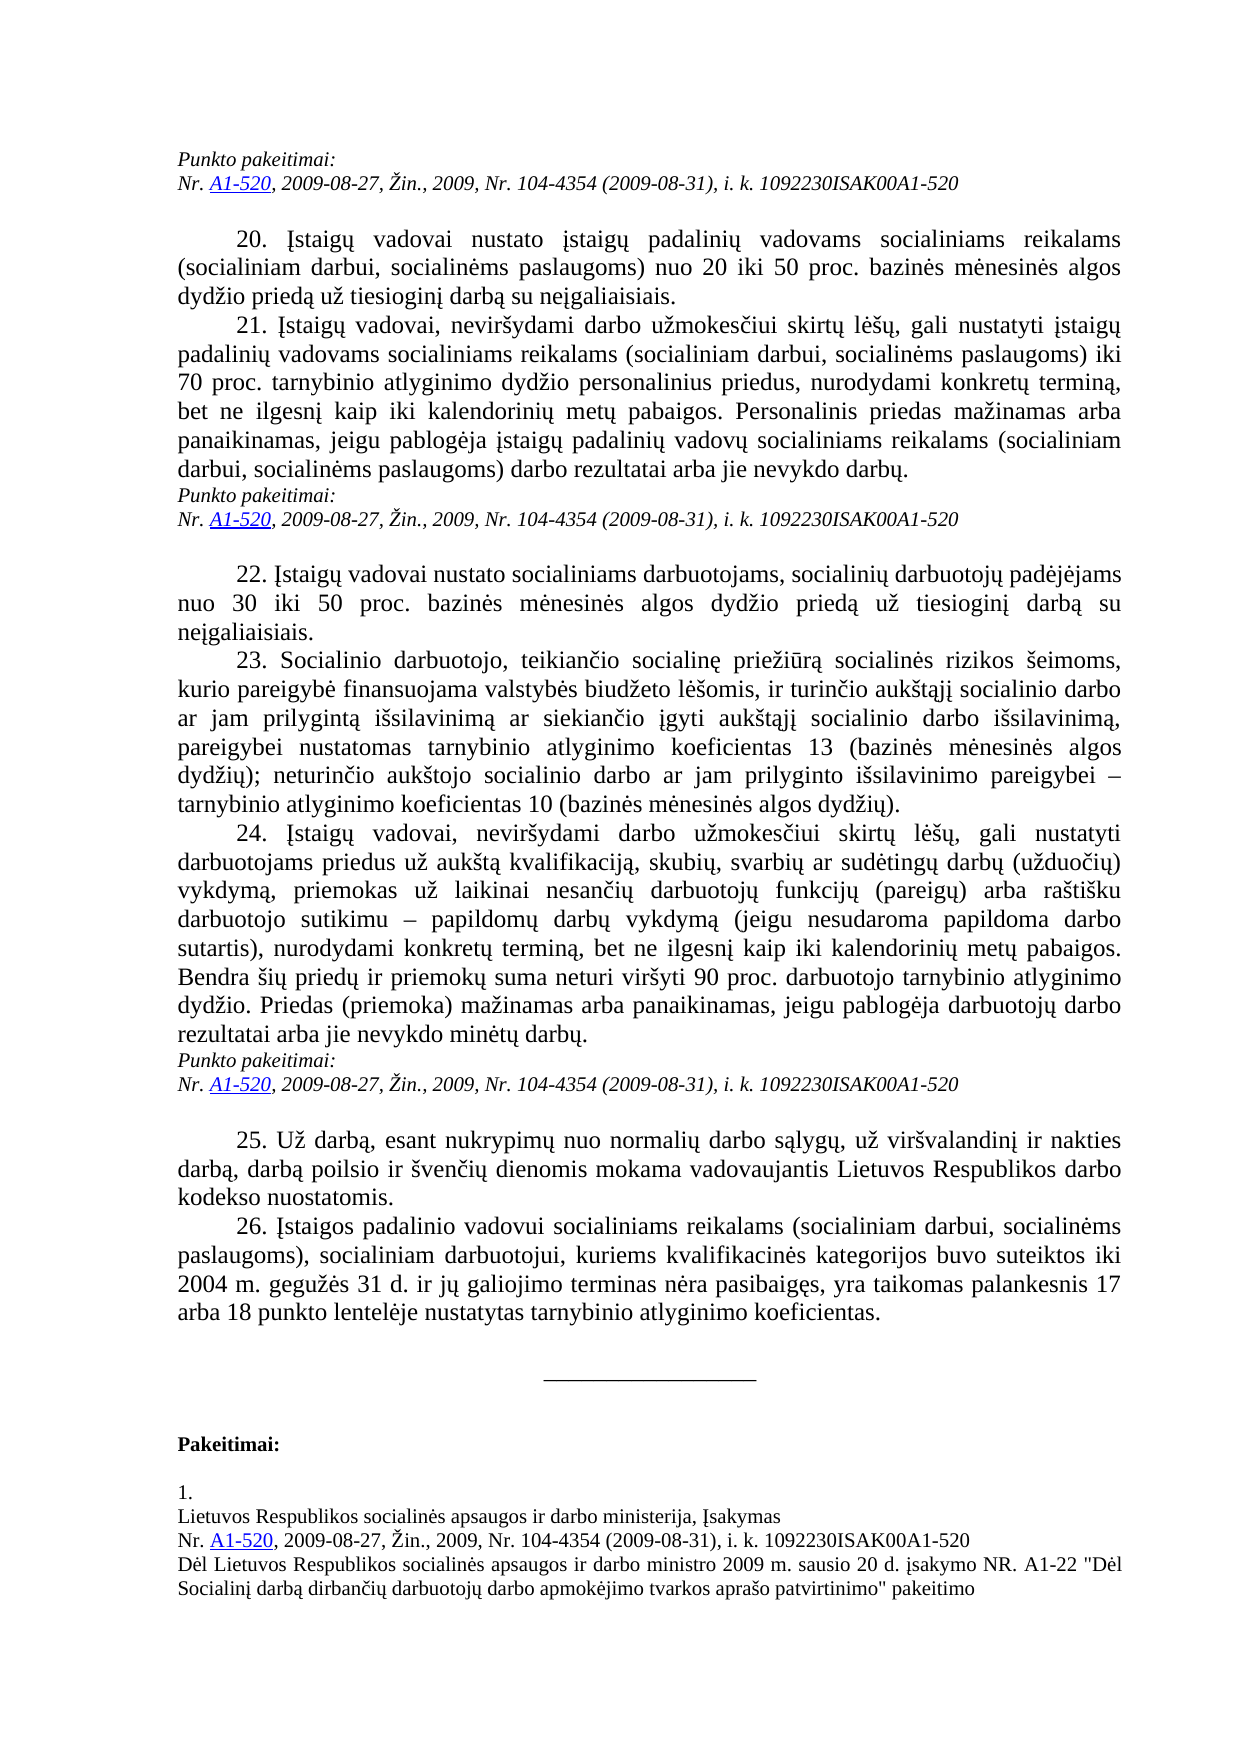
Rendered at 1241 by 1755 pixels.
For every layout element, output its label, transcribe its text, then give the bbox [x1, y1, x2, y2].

text Punkto pakeitimai: [177, 147, 1122, 171]
text Nr. A1-520, 2009-08-27, Žin., 2009, Nr. 104-4354 (2009-08-31), i. k. 1092230ISAK00A1-520 [177, 507, 1122, 531]
text 22. Įstaigų vadovai nustato socialiniams darbuotojams, socialinių darbuotojų padėjėjams nuo 30 iki 50 proc. bazinės mėnesinės algos dydžio priedą už tiesioginį darbą su neįgaliaisiais. [177, 559, 1122, 646]
text Punkto pakeitimai: [177, 1048, 1122, 1072]
text Dėl Lietuvos Respublikos socialinės apsaugos ir darbo ministro 2009 m. sausio 20 d. įsakymo NR. A1-22 "Dėl Socialinį darbą dirbančių darbuotojų darbo apmokėjimo tvarkos aprašo patvirtinimo" pakeitimo [177, 1552, 1122, 1600]
text Nr. A1-520, 2009-08-27, Žin., 2009, Nr. 104-4354 (2009-08-31), i. k. 1092230ISAK00A1-520 [177, 171, 1122, 195]
text 24. Įstaigų vadovai, neviršydami darbo užmokesčiui skirtų lėšų, gali nustatyti darbuotojams priedus už aukštą kvalifikaciją, skubių, svarbių ar sudėtingų darbų (užduočių) vykdymą, priemokas už laikinai nesančių darbuotojų funkcijų (pareigų) arba raštišku darbuotojo sutikimu – papildomų darbų vykdymą (jeigu nesudaroma papildoma darbo sutartis), nurodydami konkretų terminą, bet ne ilgesnį kaip iki kalendorinių metų pabaigos. Bendra šių priedų ir priemokų suma neturi viršyti 90 proc. darbuotojo tarnybinio atlyginimo dydžio. Priedas (priemoka) mažinamas arba panaikinamas, jeigu pablogėja darbuotojų darbo rezultatai arba jie nevykdo minėtų darbų. [177, 818, 1122, 1048]
text 26. Įstaigos padalinio vadovui socialiniams reikalams (socialiniam darbui, socialinėms paslaugoms), socialiniam darbuotojui, kuriems kvalifikacinės kategorijos buvo suteiktos iki 2004 m. gegužės 31 d. ir jų galiojimo terminas nėra pasibaigęs, yra taikomas palankesnis 17 arba 18 punkto lentelėje nustatytas tarnybinio atlyginimo koeficientas. [177, 1211, 1122, 1326]
text Lietuvos Respublikos socialinės apsaugos ir darbo ministerija, Įsakymas [177, 1504, 1122, 1528]
text Punkto pakeitimai: [177, 482, 1122, 507]
text Pakeitimai: [177, 1432, 1122, 1456]
text Nr. A1-520, 2009-08-27, Žin., 2009, Nr. 104-4354 (2009-08-31), i. k. 1092230ISAK00A1-520 [177, 1072, 1122, 1096]
text Nr. A1-520, 2009-08-27, Žin., 2009, Nr. 104-4354 (2009-08-31), i. k. 1092230ISAK00A1-520 [177, 1528, 1122, 1552]
text 20. Įstaigų vadovai nustato įstaigų padalinių vadovams socialiniams reikalams (socialiniam darbui, socialinėms paslaugoms) nuo 20 iki 50 proc. bazinės mėnesinės algos dydžio priedą už tiesioginį darbą su neįgaliaisiais. [177, 224, 1122, 310]
text 1. [177, 1480, 1122, 1504]
text 21. Įstaigų vadovai, neviršydami darbo užmokesčiui skirtų lėšų, gali nustatyti įstaigų padalinių vadovams socialiniams reikalams (socialiniam darbui, socialinėms paslaugoms) iki 70 proc. tarnybinio atlyginimo dydžio personalinius priedus, nurodydami konkretų terminą, bet ne ilgesnį kaip iki kalendorinių metų pabaigos. Personalinis priedas mažinamas arba panaikinamas, jeigu pablogėja įstaigų padalinių vadovų socialiniams reikalams (socialiniam darbui, socialinėms paslaugoms) darbo rezultatai arba jie nevykdo darbų. [177, 310, 1122, 482]
text _________________ [177, 1355, 1122, 1384]
text 23. Socialinio darbuotojo, teikiančio socialinę priežiūrą socialinės rizikos šeimoms, kurio pareigybė finansuojama valstybės biudžeto lėšomis, ir turinčio aukštąjį socialinio darbo ar jam prilygintą išsilavinimą ar siekiančio įgyti aukštąjį socialinio darbo išsilavinimą, pareigybei nustatomas tarnybinio atlyginimo koeficientas 13 (bazinės mėnesinės algos dydžių); neturinčio aukštojo socialinio darbo ar jam prilyginto išsilavinimo pareigybei – tarnybinio atlyginimo koeficientas 10 (bazinės mėnesinės algos dydžių). [177, 646, 1122, 818]
text 25. Už darbą, esant nukrypimų nuo normalių darbo sąlygų, už viršvalandinį ir nakties darbą, darbą poilsio ir švenčių dienomis mokama vadovaujantis Lietuvos Respublikos darbo kodekso nuostatomis. [177, 1125, 1122, 1211]
